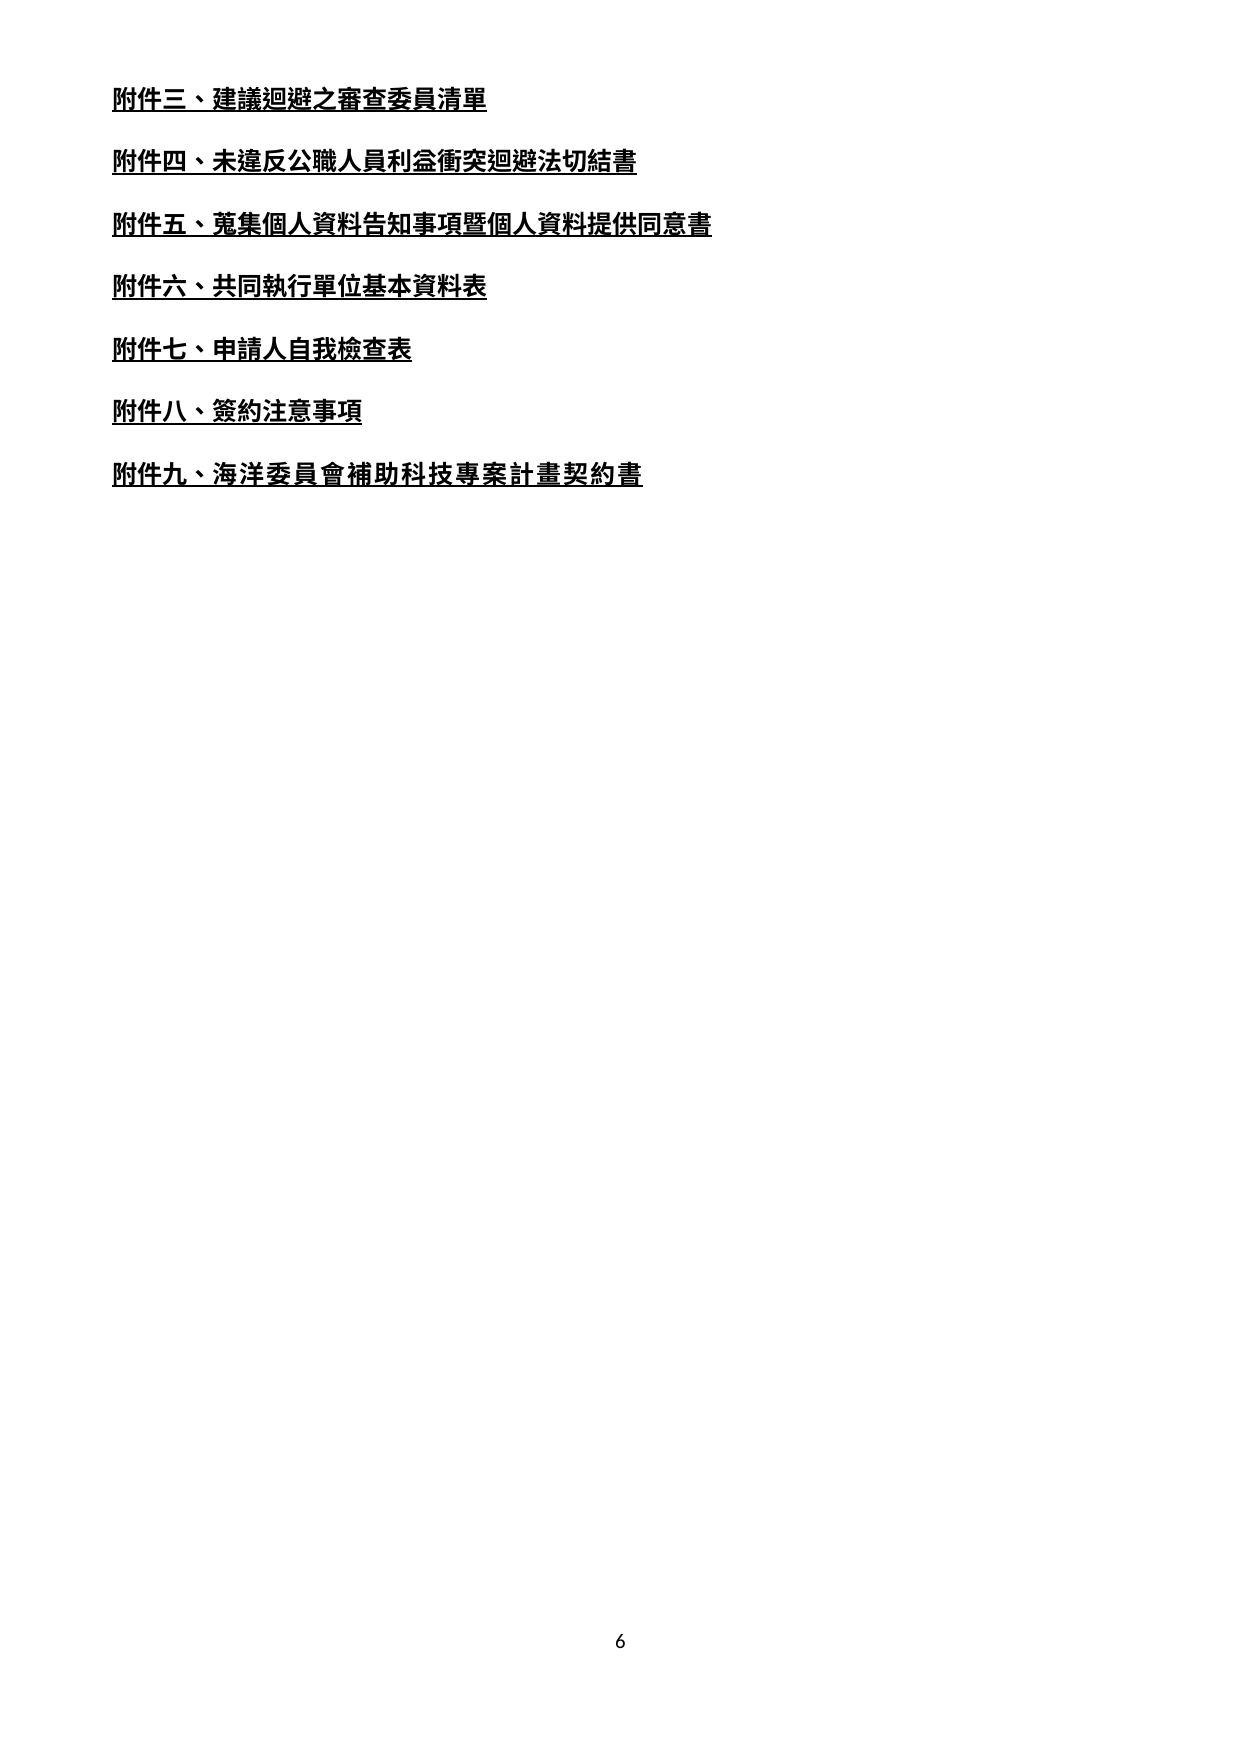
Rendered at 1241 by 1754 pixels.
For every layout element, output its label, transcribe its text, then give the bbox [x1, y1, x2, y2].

text 附件八、簽約注意事項 [112, 387, 1126, 429]
text 附件六、共同執行單位基本資料表 [112, 262, 1126, 304]
text 附件四、未違反公職人員利益衝突迴避法切結書 [112, 137, 1126, 179]
text 附件九、海洋委員會補助科技專案計畫契約書 [112, 450, 1126, 492]
text 附件七、申請人自我檢查表 [112, 325, 1126, 367]
text 附件三、建議迴避之審查委員清單 [112, 75, 1126, 117]
text 附件五、蒐集個人資料告知事項暨個人資料提供同意書 [112, 200, 1126, 242]
